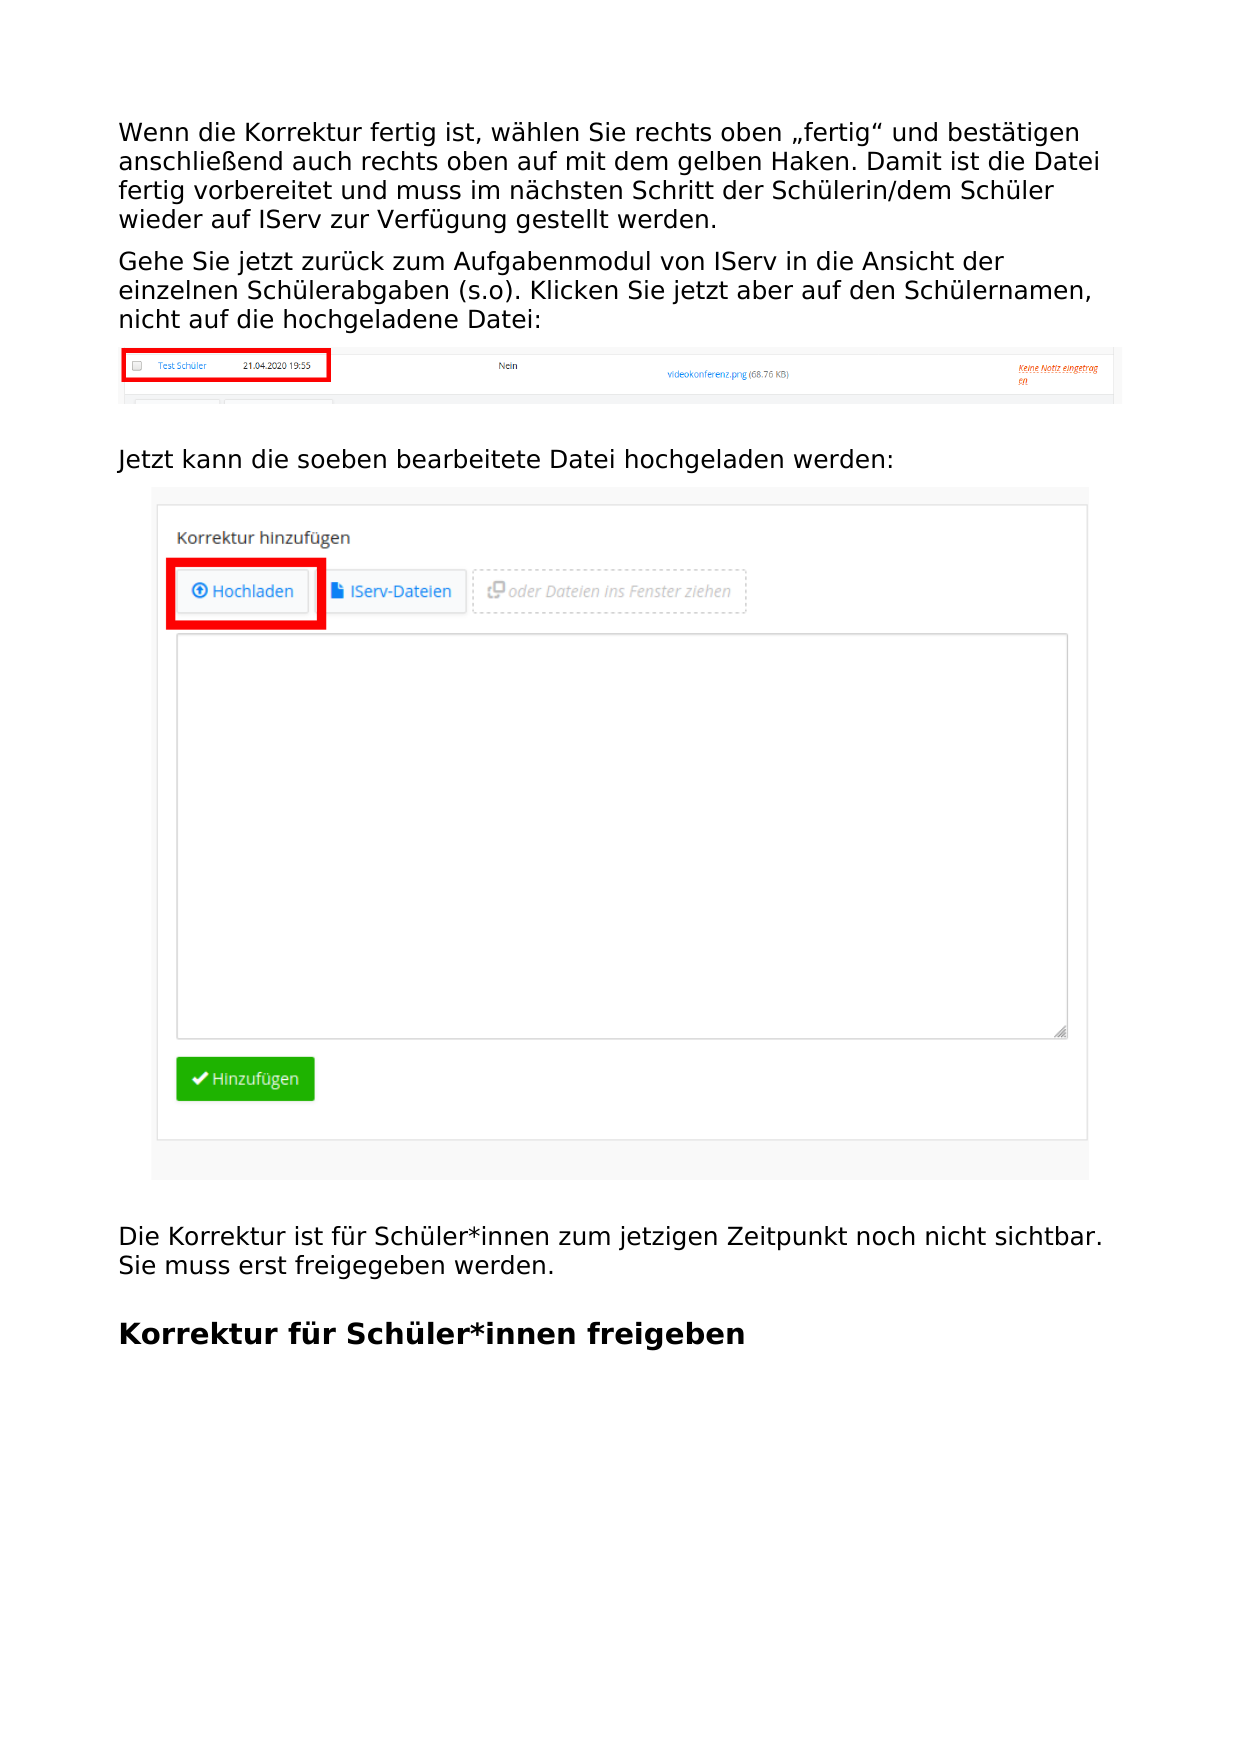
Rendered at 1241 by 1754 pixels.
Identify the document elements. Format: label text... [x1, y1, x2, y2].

text Gehe Sie jetzt zurück zum Aufgabenmodul von IServ in die Ansicht der einzelnen Schülerabgaben (s.o). Klicken Sie jetzt aber auf den Schülernamen, nicht auf die hochgeladene Datei: [118, 247, 1122, 335]
picture [151, 487, 1089, 1180]
text Die Korrektur ist für Schüler*innen zum jetzigen Zeitpunkt noch nicht sichtbar. Sie muss erst freigegeben werden. [118, 1222, 1122, 1280]
picture [118, 347, 1123, 404]
subtitle Korrektur für Schüler*innen freigeben [118, 1317, 1122, 1351]
text Jetzt kann die soeben bearbeitete Datei hochgeladen werden: [118, 446, 1122, 475]
text Wenn die Korrektur fertig ist, wählen Sie rechts oben „fertig“ und bestätigen anschließend auch rechts oben auf mit dem gelben Haken. Damit ist die Datei fertig vorbereitet und muss im nächsten Schritt der Schülerin/dem Schüler wieder auf IServ zur Verfügung gestellt werden. [118, 118, 1122, 235]
